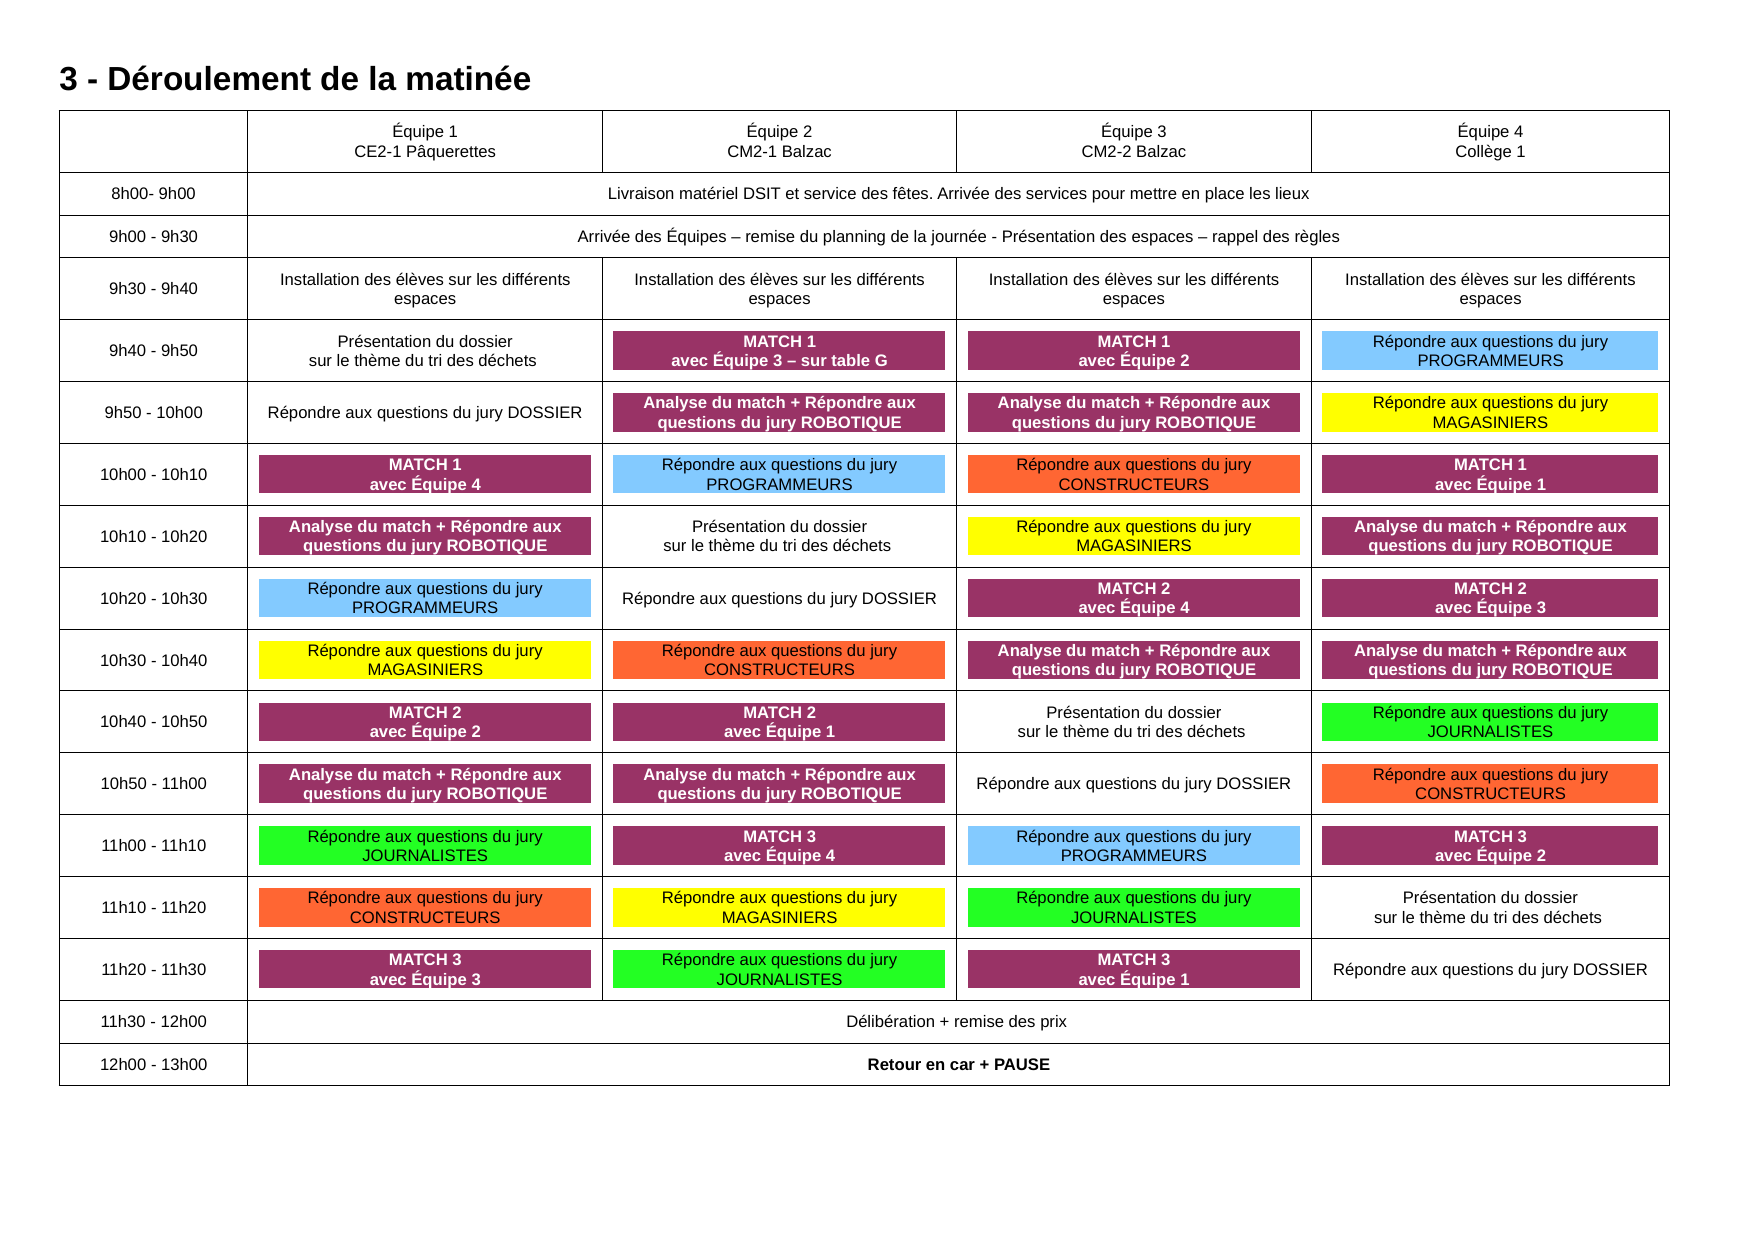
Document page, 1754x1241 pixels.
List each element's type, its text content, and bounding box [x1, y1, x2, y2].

table_cell 9h00 - 9h30 [60, 216, 247, 257]
table_cell 10h50 - 11h00 [60, 753, 247, 814]
table_cell Analyse du match + Répondre aux questions du jury ROBOTIQUE [1312, 630, 1669, 690]
table_cell Répondre aux questions du jury JOURNALISTES [1312, 691, 1669, 752]
table_cell 9h40 - 9h50 [60, 320, 247, 381]
table_cell MATCH 3 avec Équipe 3 [248, 939, 602, 1000]
table_cell Répondre aux questions du jury DOSSIER [957, 753, 1311, 814]
table_cell Répondre aux questions du jury PROGRAMMEURS [957, 815, 1311, 876]
table_cell 12h00 - 13h00 [60, 1044, 247, 1085]
table_cell MATCH 3 avec Équipe 1 [957, 939, 1311, 1000]
table_cell 9h50 - 10h00 [60, 382, 247, 443]
table_cell Analyse du match + Répondre aux questions du jury ROBOTIQUE [603, 753, 956, 814]
table_header Équipe 2 CM2-1 Balzac [603, 111, 956, 172]
table_cell MATCH 1 avec Équipe 1 [1312, 444, 1669, 505]
table_cell 10h30 - 10h40 [60, 630, 247, 690]
table_cell MATCH 1 avec Équipe 3 – sur table G [603, 320, 956, 381]
table_cell Analyse du match + Répondre aux questions du jury ROBOTIQUE [957, 630, 1311, 690]
table_cell Répondre aux questions du jury JOURNALISTES [248, 815, 602, 876]
table_cell Présentation du dossier sur le thème du tri des déchets [957, 691, 1311, 752]
table_cell Livraison matériel DSIT et service des fêtes. Arrivée des services pour mettre en place les lieux [248, 173, 1669, 214]
table_cell 8h00- 9h00 [60, 173, 247, 214]
table_cell MATCH 3 avec Équipe 2 [1312, 815, 1669, 876]
table_cell Répondre aux questions du jury JOURNALISTES [603, 939, 956, 1000]
table_cell Répondre aux questions du jury PROGRAMMEURS [248, 568, 602, 628]
table_header Équipe 4 Collège 1 [1312, 111, 1669, 172]
table_cell Analyse du match + Répondre aux questions du jury ROBOTIQUE [1312, 506, 1669, 567]
table_cell Installation des élèves sur les différents espaces [603, 258, 956, 319]
table_cell MATCH 3 avec Équipe 4 [603, 815, 956, 876]
table_header [60, 111, 247, 172]
table_cell Répondre aux questions du jury PROGRAMMEURS [603, 444, 956, 505]
subtitle 3 - Déroulement de la matinée [59, 59, 1665, 97]
table_cell Analyse du match + Répondre aux questions du jury ROBOTIQUE [248, 753, 602, 814]
table_cell MATCH 2 avec Équipe 2 [248, 691, 602, 752]
table_cell 11h20 - 11h30 [60, 939, 247, 1000]
table_cell MATCH 2 avec Équipe 1 [603, 691, 956, 752]
table_cell Répondre aux questions du jury CONSTRUCTEURS [248, 877, 602, 938]
table_cell Répondre aux questions du jury DOSSIER [603, 568, 956, 628]
table_cell 10h40 - 10h50 [60, 691, 247, 752]
table_cell Répondre aux questions du jury PROGRAMMEURS [1312, 320, 1669, 381]
table_cell Répondre aux questions du jury MAGASINIERS [248, 630, 602, 690]
table_cell Présentation du dossier sur le thème du tri des déchets [248, 320, 602, 381]
table_cell Répondre aux questions du jury DOSSIER [1312, 939, 1669, 1000]
table_cell 11h00 - 11h10 [60, 815, 247, 876]
table_cell 10h20 - 10h30 [60, 568, 247, 628]
table_cell MATCH 1 avec Équipe 2 [957, 320, 1311, 381]
table_cell Présentation du dossier sur le thème du tri des déchets [1312, 877, 1669, 938]
table_cell Répondre aux questions du jury MAGASINIERS [957, 506, 1311, 567]
table_cell Installation des élèves sur les différents espaces [957, 258, 1311, 319]
table_cell Répondre aux questions du jury JOURNALISTES [957, 877, 1311, 938]
table_cell Analyse du match + Répondre aux questions du jury ROBOTIQUE [603, 382, 956, 443]
table_cell Présentation du dossier sur le thème du tri des déchets [603, 506, 956, 567]
table_cell MATCH 2 avec Équipe 3 [1312, 568, 1669, 628]
table_cell 10h00 - 10h10 [60, 444, 247, 505]
table_cell Délibération + remise des prix [248, 1001, 1669, 1042]
table_cell MATCH 2 avec Équipe 4 [957, 568, 1311, 628]
table_cell Répondre aux questions du jury CONSTRUCTEURS [957, 444, 1311, 505]
table_cell Installation des élèves sur les différents espaces [248, 258, 602, 319]
table_cell Répondre aux questions du jury MAGASINIERS [603, 877, 956, 938]
table_cell MATCH 1 avec Équipe 4 [248, 444, 602, 505]
table_cell Répondre aux questions du jury DOSSIER [248, 382, 602, 443]
table_cell Répondre aux questions du jury CONSTRUCTEURS [1312, 753, 1669, 814]
table_cell Répondre aux questions du jury CONSTRUCTEURS [603, 630, 956, 690]
table_cell 9h30 - 9h40 [60, 258, 247, 319]
table_cell Arrivée des Équipes – remise du planning de la journée - Présentation des espaces – rappel des règles [248, 216, 1669, 257]
table_cell Installation des élèves sur les différents espaces [1312, 258, 1669, 319]
table_cell 10h10 - 10h20 [60, 506, 247, 567]
table_cell 11h10 - 11h20 [60, 877, 247, 938]
table_cell Analyse du match + Répondre aux questions du jury ROBOTIQUE [957, 382, 1311, 443]
table_cell Retour en car + PAUSE [248, 1044, 1669, 1085]
table_cell 11h30 - 12h00 [60, 1001, 247, 1042]
table_header Équipe 1 CE2-1 Pâquerettes [248, 111, 602, 172]
table_cell Analyse du match + Répondre aux questions du jury ROBOTIQUE [248, 506, 602, 567]
table_cell Répondre aux questions du jury MAGASINIERS [1312, 382, 1669, 443]
table_header Équipe 3 CM2-2 Balzac [957, 111, 1311, 172]
